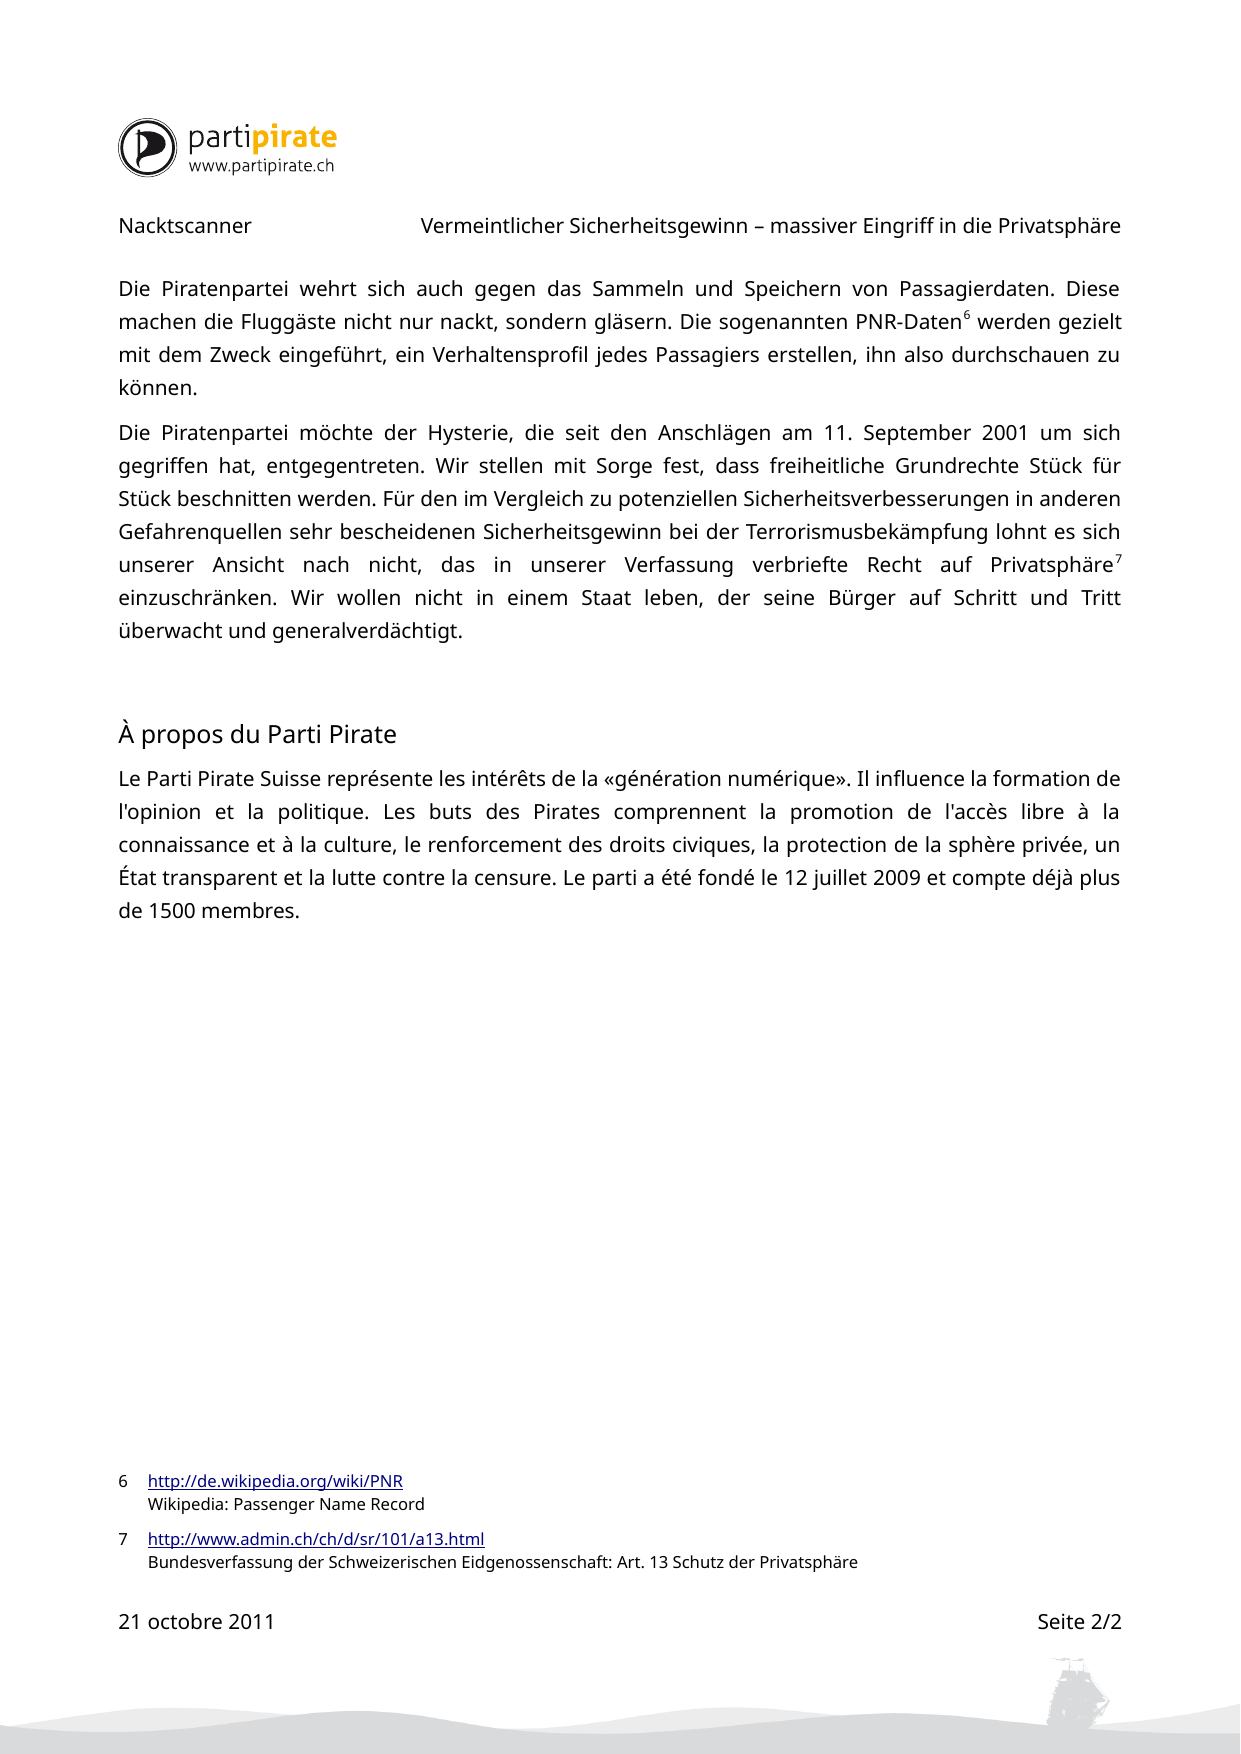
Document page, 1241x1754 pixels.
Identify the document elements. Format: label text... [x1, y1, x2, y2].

text http://de.wikipedia.org/wiki/PNR Wikipedia: Passenger Name Record [118, 1470, 1122, 1516]
text Le Parti Pirate Suisse représente les intérêts de la «génération numérique». Il influence la formation de l'opinion et la politique. Les buts des Pirates comprennent la promotion de l'accès libre à la connaissance et à la culture, le renforcement des droits civiques, la protection de la sphère privée, un État transparent et la lutte contre la censure. Le parti a été fondé le 12 juillet 2009 et compte déjà plus de 1500 membres. [118, 759, 1122, 924]
text Die Piratenpartei möchte der Hysterie, die seit den Anschlägen am 11. September 2001 um sich gegriffen hat, entgegentreten. Wir stellen mit Sorge fest, dass freiheitliche Grundrechte Stück für Stück beschnitten werden. Für den im Vergleich zu potenziellen Sicherheitsverbesserungen in anderen Gefahrenquellen sehr bescheidenen Sicherheitsgewinn bei der Terrorismusbekämpfung lohnt es sich unserer Ansicht nach nicht, das in unserer Verfassung verbriefte Recht auf Privatsphäre einzuschränken. Wir wollen nicht in einem Staat leben, der seine Bürger auf Schritt und Tritt überwacht und generalverdächtigt. [118, 414, 1122, 645]
picture [0, 1658, 1241, 1754]
text http://www.admin.ch/ch/d/sr/101/a13.html Bundesverfassung der Schweizerischen Eidgenossenschaft: Art. 13 Schutz der Privatsphäre [118, 1528, 1122, 1573]
text À propos du Parti Pirate [118, 716, 1122, 750]
text Die Piratenpartei wehrt sich auch gegen das Sammeln und Speichern von Passagierdaten. Diese machen die Fluggäste nicht nur nackt, sondern gläsern. Die sogenannten PNR-Daten werden gezielt mit dem Zweck eingeführt, ein Verhaltensprofil jedes Passagiers erstellen, ihn also durchschauen zu können. [118, 269, 1122, 401]
